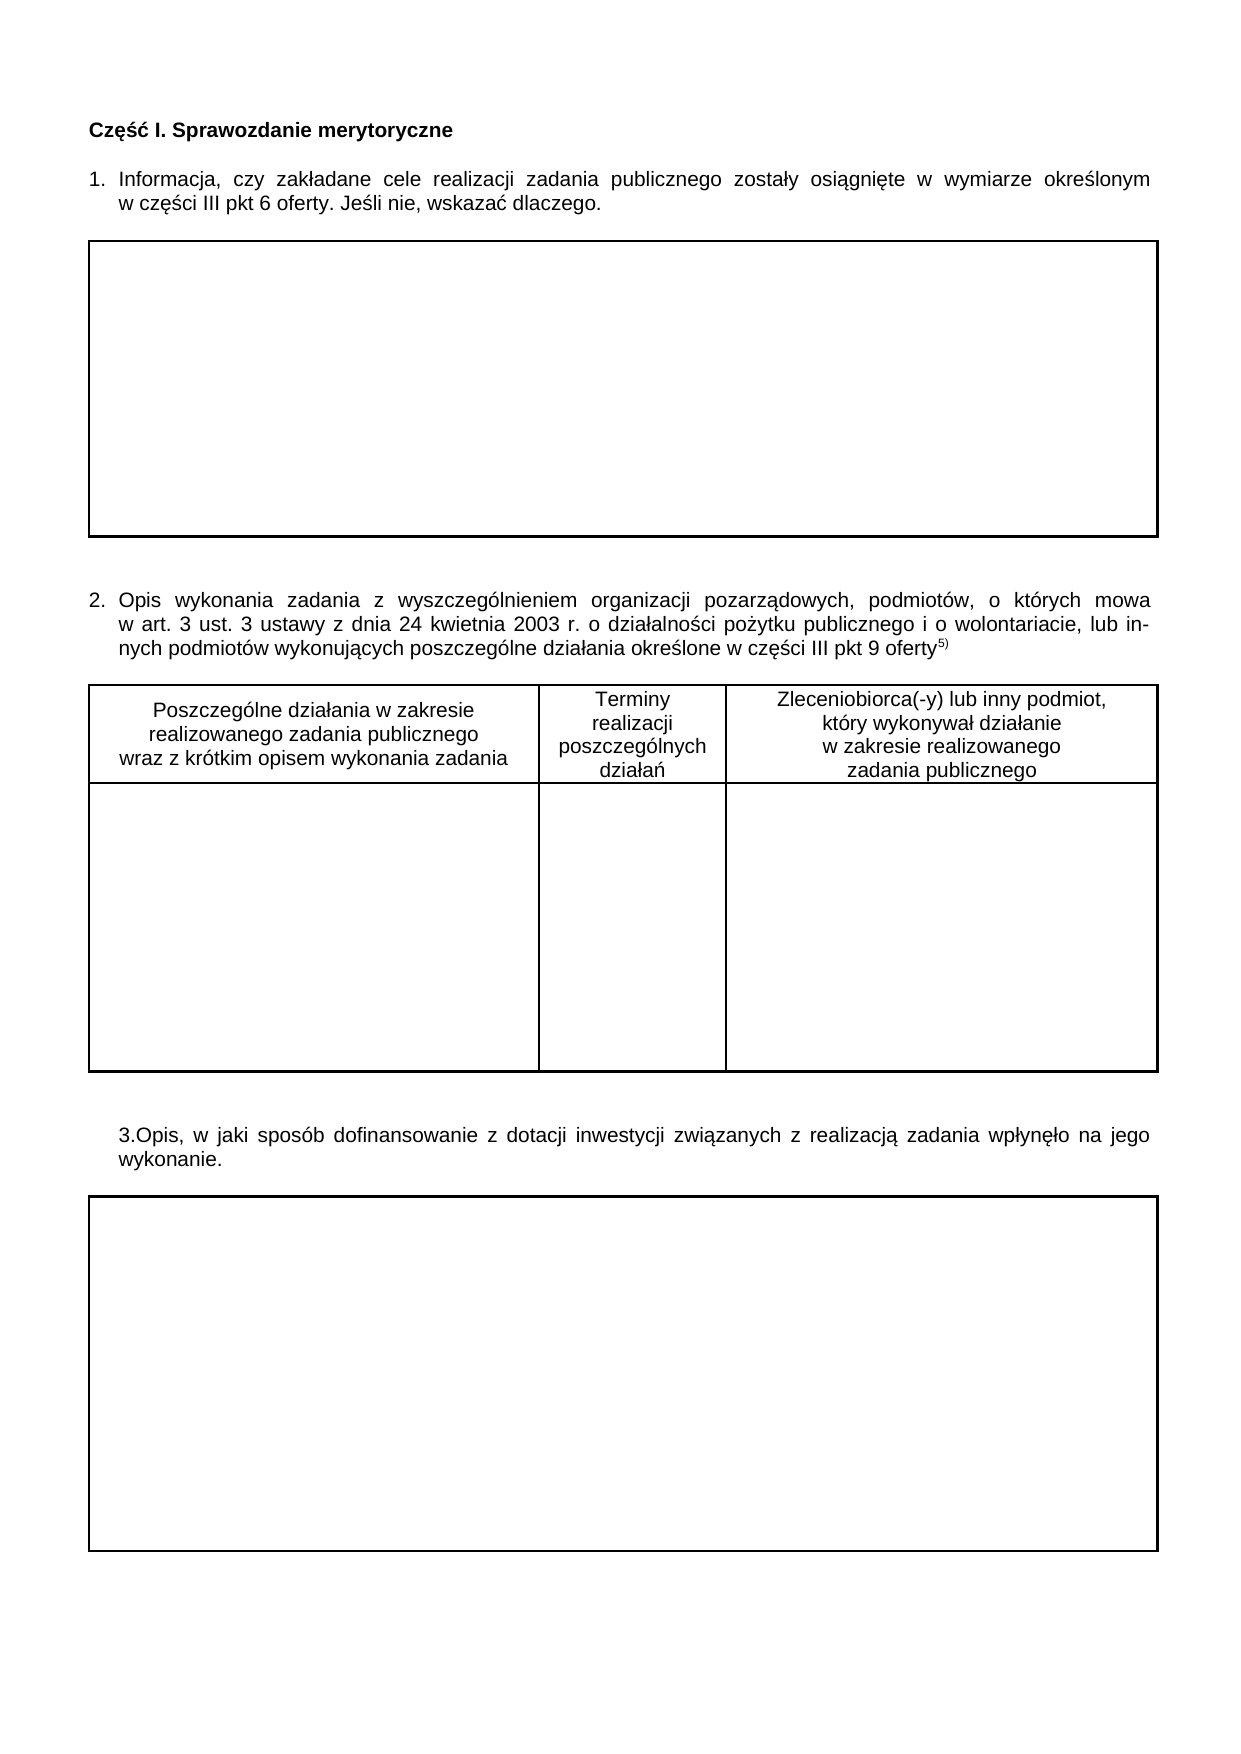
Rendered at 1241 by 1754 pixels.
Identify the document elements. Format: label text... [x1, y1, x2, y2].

table_header [90, 242, 1156, 535]
table_cell [540, 784, 725, 880]
table_cell [90, 982, 538, 1011]
table_cell [727, 1011, 1156, 1041]
text Część I. Sprawozdanie merytoryczne [89, 118, 1152, 142]
table_cell [727, 982, 1156, 1011]
table_cell [90, 1011, 538, 1041]
table_cell [90, 952, 538, 982]
table_header Poszczególne działania w zakresie realizowanego zadania publicznego wraz z krótkim opisem wykonania zadania [90, 686, 538, 782]
table_cell [540, 1041, 725, 1070]
table_cell [90, 784, 538, 880]
table_cell [727, 1041, 1156, 1070]
table_cell [90, 1041, 538, 1070]
table_cell [727, 784, 1156, 880]
list 3.Opis, w jaki sposób dofinansowanie z dotacji inwestycji związanych z realizacją zadania wpłynęło na jego wykonanie. [89, 1122, 1152, 1170]
table_cell [540, 982, 725, 1011]
table_cell [727, 880, 1156, 952]
text 1. Informacja, czy zakładane cele realizacji zadania publicznego zostały osiągnięte w wymiarze określonym w części III pkt 6 oferty. Jeśli nie, wskazać dlaczego. [89, 167, 1152, 215]
table_cell [540, 952, 725, 982]
table_cell [90, 880, 538, 952]
table_header Zleceniobiorca(-y) lub inny podmiot, który wykonywał działanie w zakresie realizowanego zadania publicznego [727, 686, 1156, 782]
table_cell [540, 880, 725, 952]
table_cell [540, 1011, 725, 1041]
table_header [90, 1198, 1156, 1550]
table_cell [727, 952, 1156, 982]
text 2. Opis wykonania zadania z wyszczególnieniem organizacji pozarządowych, podmiotów, o których mowa w art. 3 ust. 3 ustawy z dnia 24 kwietnia 2003 r. o działalności pożytku publicznego i o wolontariacie, lub in- nych podmiotów wykonujących poszczególne działania określone w części III pkt 9 oferty5) [89, 587, 1152, 659]
table_header Terminy realizacji poszczególnych działań [540, 686, 725, 782]
